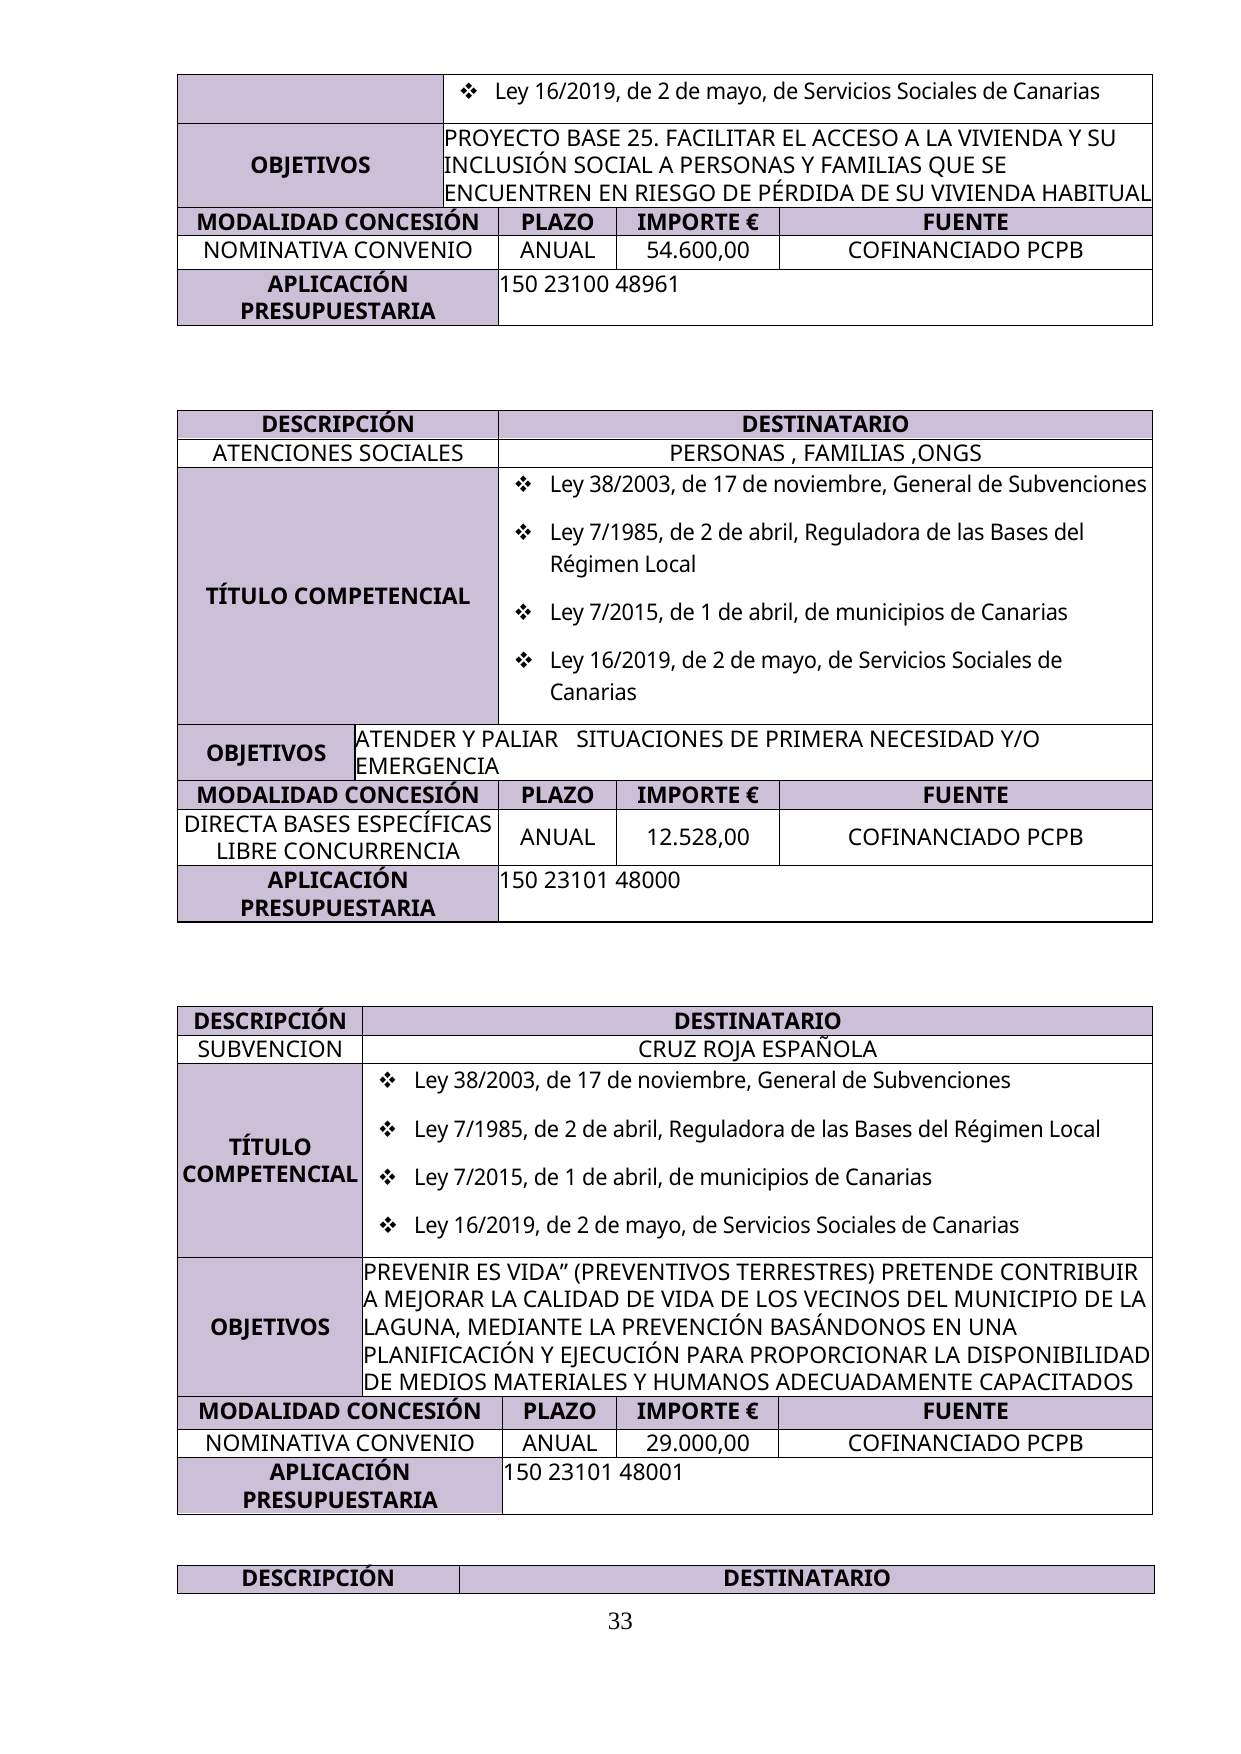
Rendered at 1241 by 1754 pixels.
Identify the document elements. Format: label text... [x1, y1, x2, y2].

table_cell IMPORTE € [617, 781, 779, 809]
table_cell PROYECTO BASE 25. FACILITAR EL ACCESO A LA VIVIENDA Y SU INCLUSIÓN SOCIAL A PERSONAS Y FAMILIAS QUE SE ENCUENTREN EN RIESGO DE PÉRDIDA DE SU VIVIENDA HABITUAL [444, 124, 1152, 207]
table_cell 54.600,00 [617, 236, 779, 269]
table_cell ATENCIONES SOCIALES [178, 440, 498, 467]
table_cell COFINANCIADO PCPB [780, 810, 1152, 865]
table_cell IMPORTE € [617, 1397, 778, 1429]
table_cell CRUZ ROJA ESPAÑOLA [363, 1036, 1152, 1063]
table_cell OBJETIVOS [178, 124, 443, 207]
table_cell 150 23101 48000 [499, 866, 1152, 921]
table_header DESCRIPCIÓN [178, 411, 498, 438]
table_cell ATENDER Y PALIAR SITUACIONES DE PRIMERA NECESIDAD Y/O EMERGENCIA [356, 725, 1152, 780]
table_cell MODALIDAD CONCESIÓN [178, 781, 498, 809]
table_cell Ley 38/2003, de 17 de noviembre, General de Subvenciones Ley 7/1985, de 2 de abril, Reguladora de las Bases del Régimen Local Ley 7/2015, de 1 de abril, de municipios de Canarias Ley 16/2019, de 2 de mayo, de Servicios Sociales de Canarias [499, 468, 1152, 724]
table_cell Ley 38/2003, de 17 de noviembre, General de Subvenciones Ley 7/1985, de 2 de abril, Reguladora de las Bases del Régimen Local Ley 7/2015, de 1 de abril, de municipios de Canarias Ley 16/2019, de 2 de mayo, de Servicios Sociales de Canarias [444, 75, 1152, 123]
table_header DESCRIPCIÓN [178, 1566, 459, 1593]
table_cell 150 23100 48961 [499, 270, 1152, 325]
table_cell OBJETIVOS [178, 725, 354, 780]
table_cell IMPORTE € [617, 208, 779, 235]
table_cell NOMINATIVA CONVENIO [178, 1430, 502, 1457]
table_cell PLAZO [499, 208, 616, 235]
table_cell TÍTULO COMPETENCIAL [178, 1064, 362, 1257]
table_cell ANUAL [503, 1430, 616, 1457]
table_cell FUENTE [780, 208, 1152, 235]
table_cell SUBVENCION [178, 1036, 362, 1063]
table_header DESTINATARIO [499, 411, 1152, 438]
table_header DESCRIPCIÓN [178, 1007, 362, 1035]
table_header DESTINATARIO [460, 1566, 1154, 1593]
table_cell ANUAL [499, 236, 616, 269]
table_cell OBJETIVOS [178, 1258, 362, 1396]
table_cell APLICACIÓN PRESUPUESTARIA [178, 1458, 502, 1513]
table_cell PLAZO [499, 781, 616, 809]
table_cell TÍTULO COMPETENCIAL [178, 468, 498, 724]
table_cell NOMINATIVA CONVENIO [178, 236, 498, 269]
table_cell APLICACIÓN PRESUPUESTARIA [178, 866, 498, 921]
table_cell 150 23101 48001 [503, 1458, 1152, 1513]
table_cell COFINANCIADO PCPB [779, 1430, 1152, 1457]
table_cell ANUAL [499, 810, 616, 865]
table_cell DIRECTA BASES ESPECÍFICAS LIBRE CONCURRENCIA [178, 810, 498, 865]
table_cell FUENTE [780, 781, 1152, 809]
table_cell PERSONAS , FAMILIAS ,ONGS [499, 440, 1152, 467]
table_cell PREVENIR ES VIDA” (PREVENTIVOS TERRESTRES) PRETENDE CONTRIBUIR A MEJORAR LA CALIDAD DE VIDA DE LOS VECINOS DEL MUNICIPIO DE LA LAGUNA, MEDIANTE LA PREVENCIÓN BASÁNDONOS EN UNA PLANIFICACIÓN Y EJECUCIÓN PARA PROPORCIONAR LA DISPONIBILIDAD DE MEDIOS MATERIALES Y HUMANOS ADECUADAMENTE CAPACITADOS [363, 1258, 1152, 1396]
table_cell MODALIDAD CONCESIÓN [178, 208, 498, 235]
table_cell FUENTE [779, 1397, 1152, 1429]
table_cell 12.528,00 [617, 810, 779, 865]
table_cell MODALIDAD CONCESIÓN [178, 1397, 502, 1429]
table_cell [178, 75, 443, 123]
table_cell PLAZO [503, 1397, 616, 1429]
table_cell APLICACIÓN PRESUPUESTARIA [178, 270, 498, 325]
table_cell COFINANCIADO PCPB [780, 236, 1152, 269]
table_header DESTINATARIO [363, 1007, 1152, 1035]
table_cell Ley 38/2003, de 17 de noviembre, General de Subvenciones Ley 7/1985, de 2 de abril, Reguladora de las Bases del Régimen Local Ley 7/2015, de 1 de abril, de municipios de Canarias Ley 16/2019, de 2 de mayo, de Servicios Sociales de Canarias [363, 1064, 1152, 1257]
table_cell 29.000,00 [617, 1430, 778, 1457]
